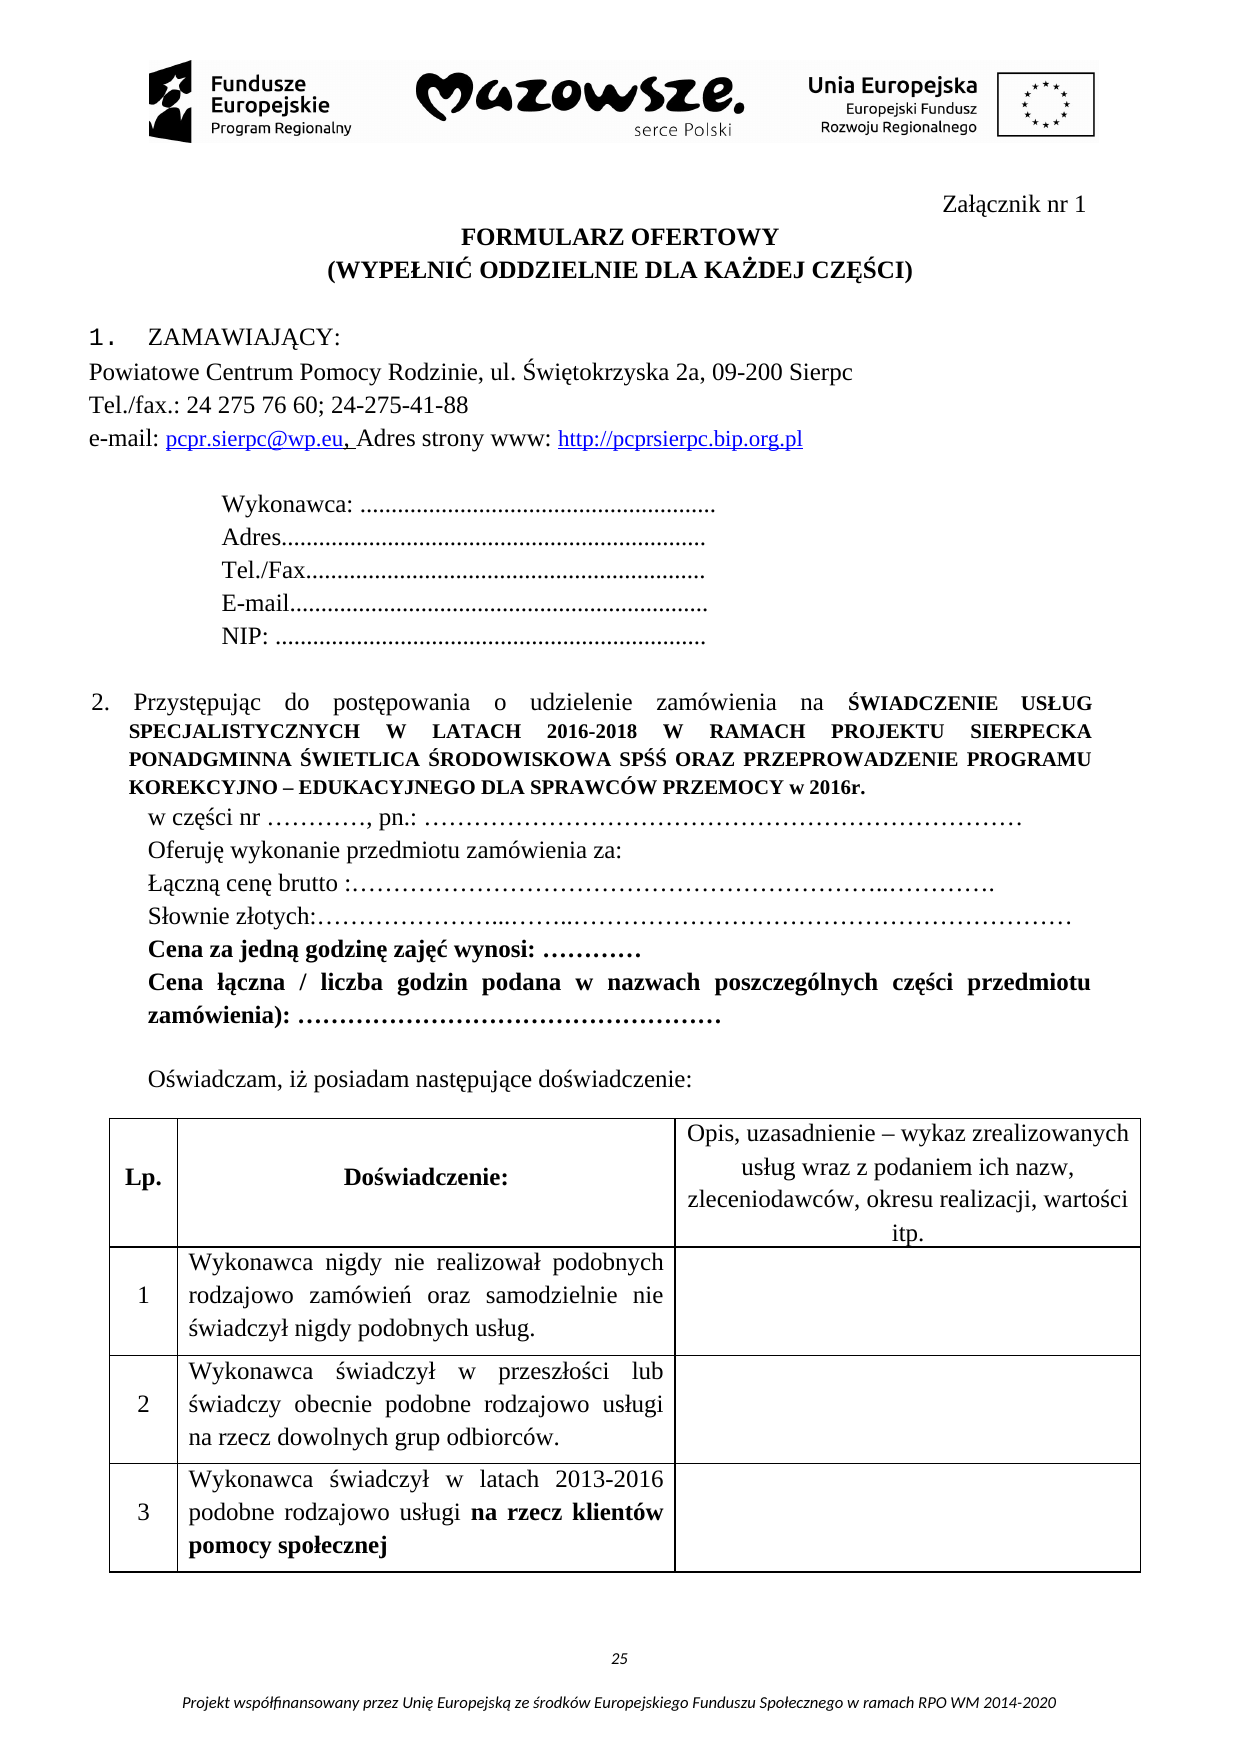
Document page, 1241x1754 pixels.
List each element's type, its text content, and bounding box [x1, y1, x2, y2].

table_cell [676, 1464, 1140, 1571]
text Powiatowe Centrum Pomocy Rodzinie, ul. Świętokrzyska 2a, 09-200 Sierpc [88, 357, 1093, 386]
table_header Lp. [110, 1119, 177, 1246]
picture [149, 60, 1099, 143]
table_cell 1 [110, 1248, 177, 1355]
text Słownie złotych:…………………...……..…………………………………………………… [148, 901, 1093, 930]
text Wykonawca: ......................................................... [88, 489, 1093, 518]
table_cell 3 [110, 1464, 177, 1571]
list 2. Przystępując do postępowania o udzielenie zamówienia na ŚWIADCZENIE USŁUG SPECJALISTYCZNYCH W LATACH 2016-2018 W RAMACH PROJEKTU SIERPECKA PONADGMINNA ŚWIETLICA ŚRODOWISKOWA SPŚŚ ORAZ PRZEPROWADZENIE PROGRAMU KOREKCYJNO – EDUKACYJNEGO DLA SPRAWCÓW PRZEMOCY w 2016r. [91, 687, 1093, 799]
table_cell [676, 1248, 1140, 1355]
text Tel./fax.: 24 275 76 60; 24-275-41-88 [88, 390, 1093, 419]
text Adres.................................................................... Tel./Fax................................................................ [88, 522, 1093, 584]
text E-mail................................................................... [88, 588, 1093, 617]
text Załącznik nr 1 [148, 189, 1093, 218]
text Oświadczam, iż posiadam następujące doświadczenie: [148, 1064, 1093, 1092]
table_header Doświadczenie: [178, 1119, 674, 1246]
text Cena łączna / liczba godzin podana w nazwach poszczególnych części przedmiotu zamówienia): …………………………………………… [148, 967, 1093, 1029]
text NIP: ..................................................................... [88, 621, 1093, 650]
table_cell Wykonawca świadczył w przeszłości lub świadczy obecnie podobne rodzajowo usługi na rzecz dowolnych grup odbiorców. [178, 1356, 674, 1463]
text w części nr …………, pn.: ……………………………………………………………… [148, 802, 1093, 831]
list ZAMAWIAJĄCY: [88, 322, 1093, 352]
text (WYPEŁNIĆ ODDZIELNIE DLA KAŻDEJ CZĘŚCI) [148, 256, 1093, 284]
table_cell [676, 1356, 1140, 1463]
table_cell Wykonawca świadczył w latach 2013-2016 podobne rodzajowo usługi na rzecz klientów pomocy społecznej [178, 1464, 674, 1571]
table_cell Wykonawca nigdy nie realizował podobnych rodzajowo zamówień oraz samodzielnie nie świadczył nigdy podobnych usług. [178, 1248, 674, 1355]
text FORMULARZ OFERTOWY [148, 222, 1093, 251]
text Łączną cenę brutto :………………………………………………………..…………. [148, 868, 1093, 897]
table_cell 2 [110, 1356, 177, 1463]
text e-mail: pcpr.sierpc@wp.eu, Adres strony www: http://pcprsierpc.bip.org.pl [88, 423, 1093, 452]
text Oferuję wykonanie przedmiotu zamówienia za: [148, 835, 1093, 864]
text Cena za jedną godzinę zajęć wynosi: ………… [148, 934, 1093, 963]
